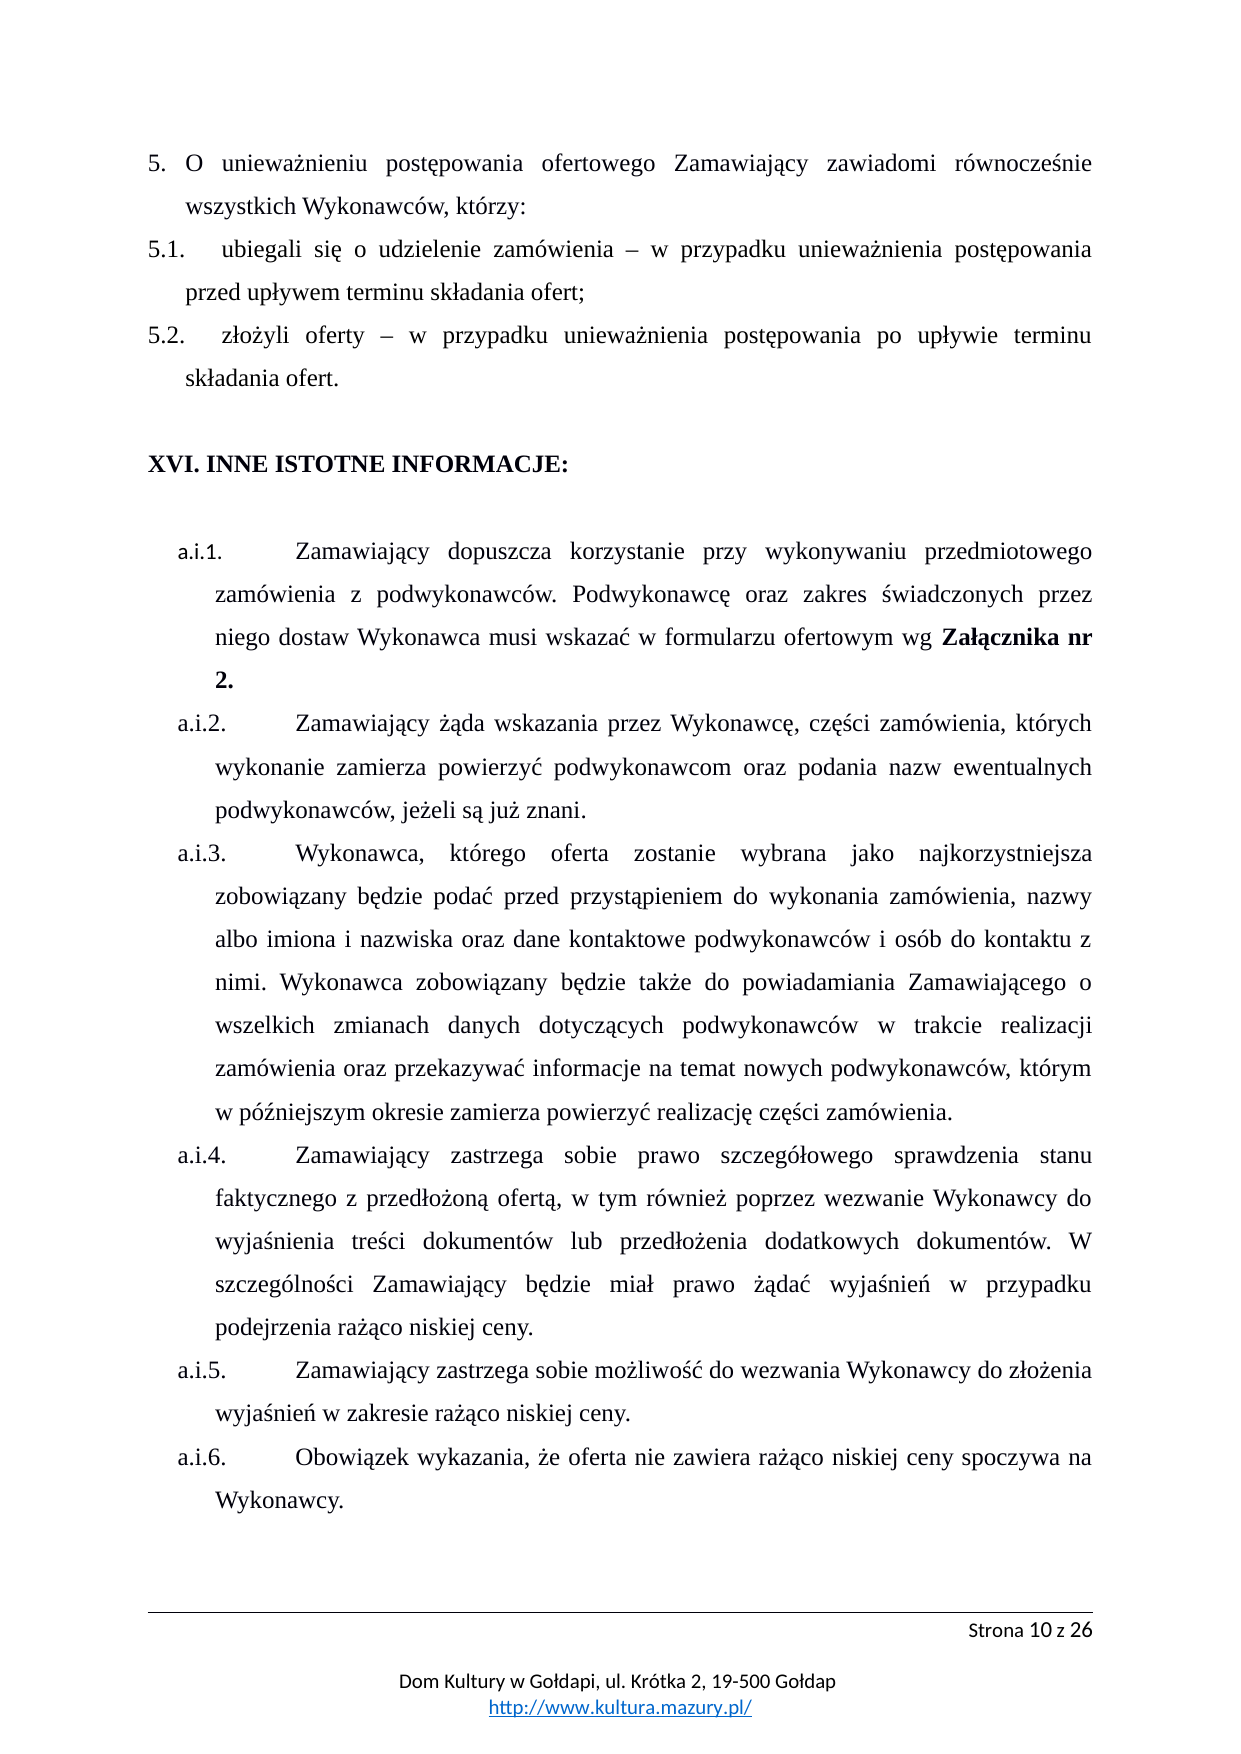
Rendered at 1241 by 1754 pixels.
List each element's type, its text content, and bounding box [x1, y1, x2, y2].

list złożyli oferty – w przypadku unieważnienia postępowania po upływie terminu składania ofert. [148, 320, 1093, 392]
list Zamawiający zastrzega sobie możliwość do wezwania Wykonawcy do złożenia wyjaśnień w zakresie rażąco niskiej ceny. [177, 1355, 1093, 1427]
text XVI. INNE ISTOTNE INFORMACJE: [148, 449, 1093, 478]
list Zamawiający żąda wskazania przez Wykonawcę, części zamówienia, których wykonanie zamierza powierzyć podwykonawcom oraz podania nazw ewentualnych podwykonawców, jeżeli są już znani. [177, 708, 1093, 823]
list ubiegali się o udzielenie zamówienia – w przypadku unieważnienia postępowania przed upływem terminu składania ofert; [148, 234, 1093, 306]
list Wykonawca, którego oferta zostanie wybrana jako najkorzystniejsza zobowiązany będzie podać przed przystąpieniem do wykonania zamówienia, nazwy albo imiona i nazwiska oraz dane kontaktowe podwykonawców i osób do kontaktu z nimi. Wykonawca zobowiązany będzie także do powiadamiania Zamawiającego o wszelkich zmianach danych dotyczących podwykonawców w trakcie realizacji zamówienia oraz przekazywać informacje na temat nowych podwykonawców, którym w późniejszym okresie zamierza powierzyć realizację części zamówienia. [177, 838, 1093, 1125]
list O unieważnieniu postępowania ofertowego Zamawiający zawiadomi równocześnie wszystkich Wykonawców, którzy: [148, 148, 1093, 219]
list Zamawiający zastrzega sobie prawo szczegółowego sprawdzenia stanu faktycznego z przedłożoną ofertą, w tym również poprzez wezwanie Wykonawcy do wyjaśnienia treści dokumentów lub przedłożenia dodatkowych dokumentów. W szczególności Zamawiający będzie miał prawo żądać wyjaśnień w przypadku podejrzenia rażąco niskiej ceny. [177, 1140, 1093, 1341]
list Zamawiający dopuszcza korzystanie przy wykonywaniu przedmiotowego zamówienia z podwykonawców. Podwykonawcę oraz zakres świadczonych przez niego dostaw Wykonawca musi wskazać w formularzu ofertowym wg Załącznika nr 2. [177, 536, 1093, 694]
list Obowiązek wykazania, że oferta nie zawiera rażąco niskiej ceny spoczywa na Wykonawcy. [177, 1442, 1093, 1513]
